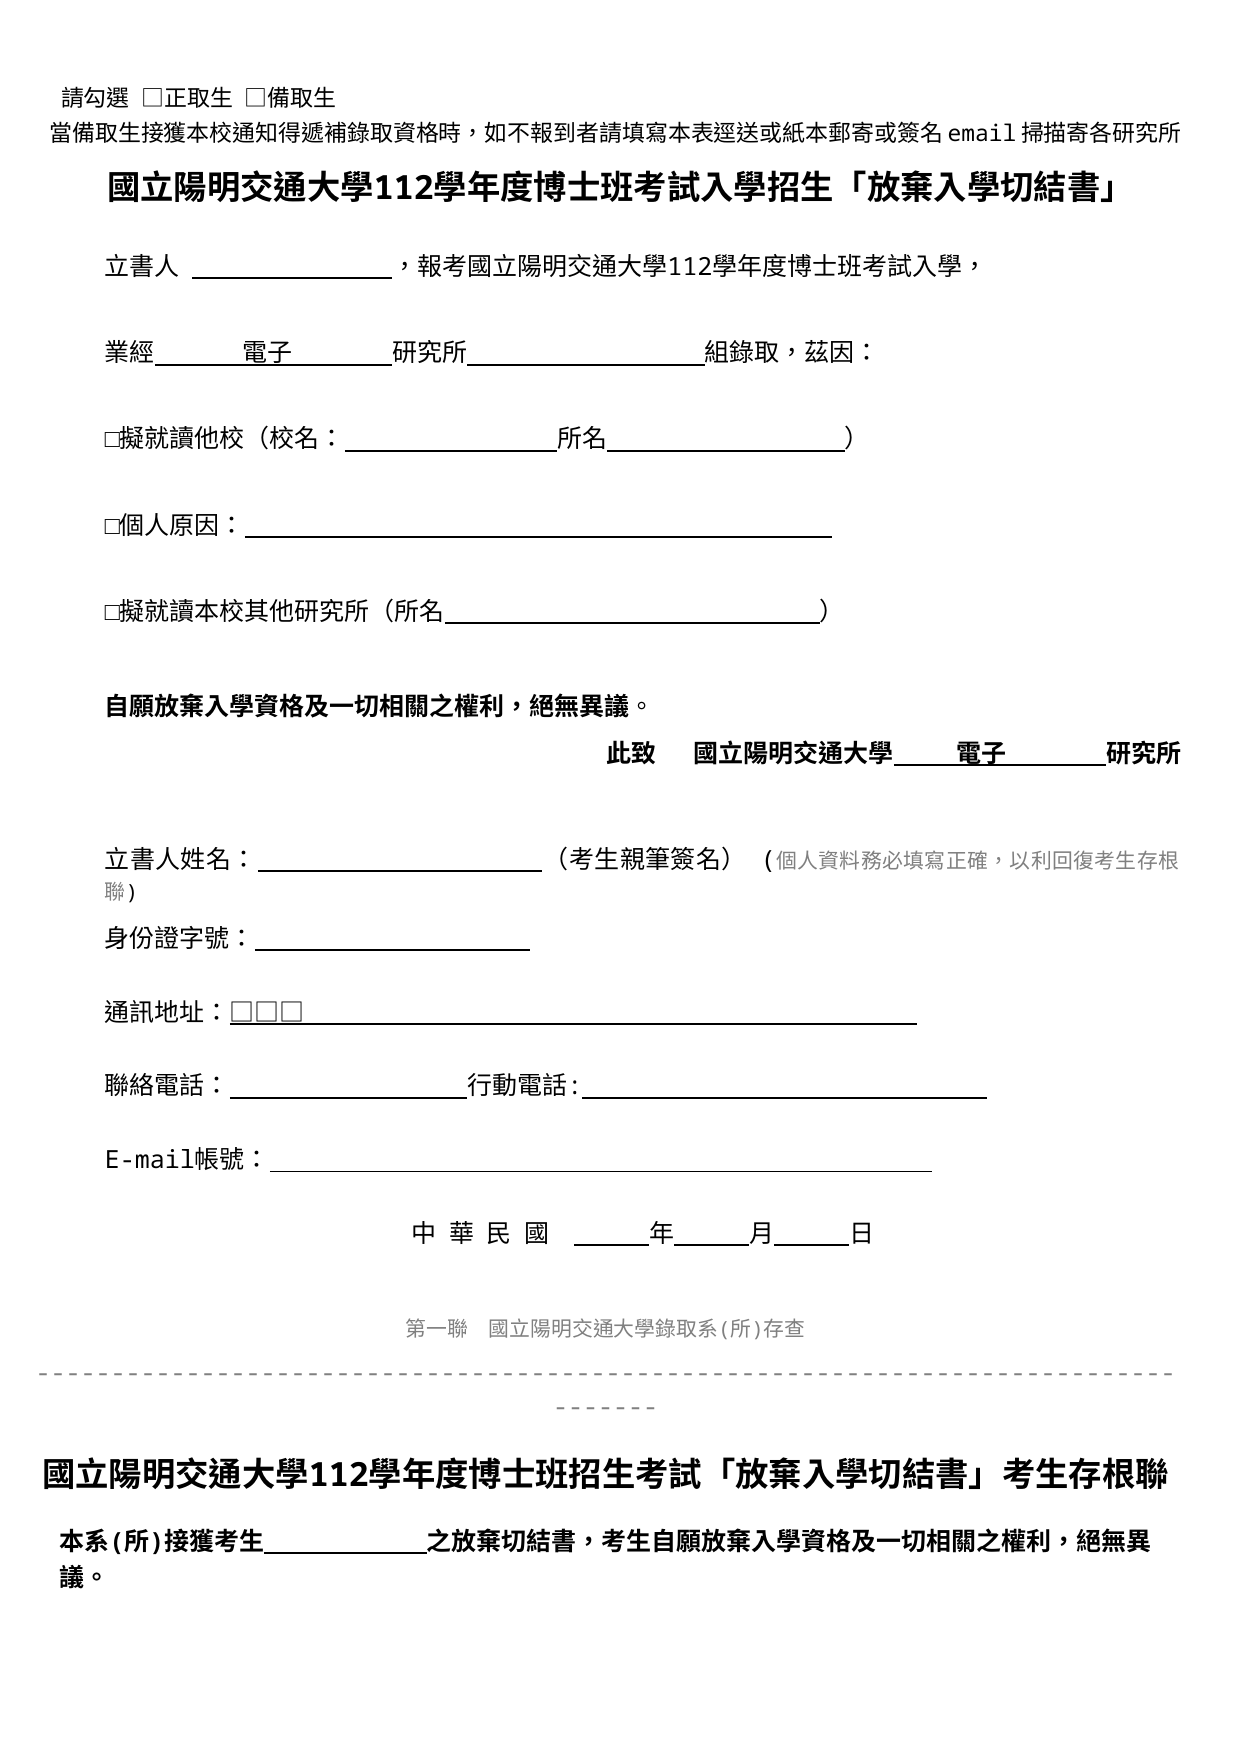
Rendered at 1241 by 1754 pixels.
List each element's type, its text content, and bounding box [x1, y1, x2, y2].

text □個人原因： [104, 505, 1181, 530]
text 國立陽明交通大學112學年度博士班考試入學招生「放棄入學切結書」 [29, 161, 1181, 209]
text 立書人 ，報考國立陽明交通大學112學年度博士班考試入學， [104, 246, 1181, 283]
text 業經 電子 研究所 組錄取，茲因： [104, 333, 1181, 369]
text 本系(所)接獲考生 之放棄切結書，考生自願放棄入學資格及一切相關之權利，絕無異議。 [59, 1529, 1167, 1594]
text □擬就讀他校（校名： 所名 ） [104, 419, 1181, 455]
